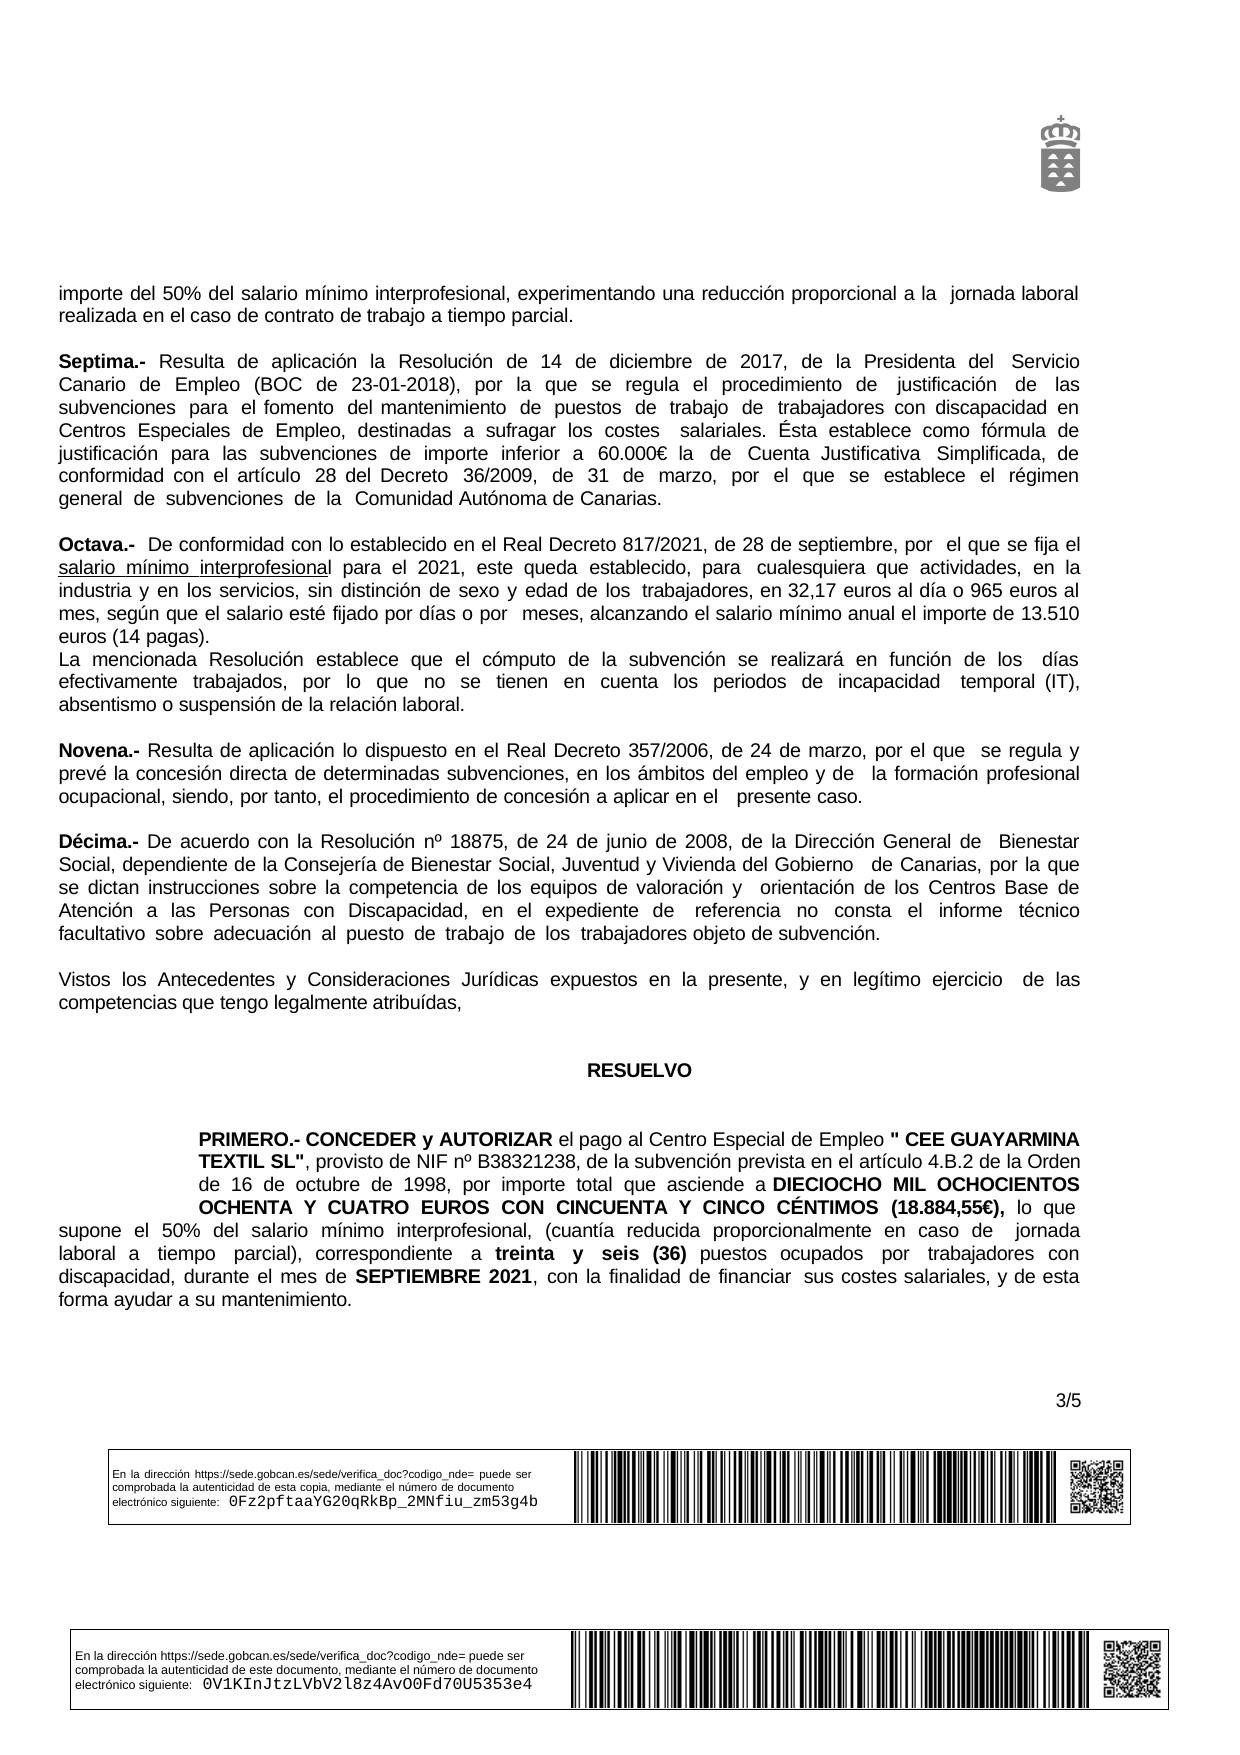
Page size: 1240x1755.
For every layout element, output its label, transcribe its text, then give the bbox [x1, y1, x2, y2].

text importe del 50% del salario mínimo interprofesional, experimentando una reducción proporcional a la jornada laboral realizada en el caso de contrato de trabajo a tiempo parcial. [58, 281, 1080, 327]
text Octava.- De conformidad con lo establecido en el Real Decreto 817/2021, de 28 de septiembre, por el que se fija el salario mínimo interprofesional para el 2021, este queda establecido, para cualesquiera que actividades, en la industria y en los servicios, sin distinción de sexo y edad de los trabajadores, en 32,17 euros al día o 965 euros al mes, según que el salario esté fijado por días o por meses, alcanzando el salario mínimo anual el importe de 13.510 euros (14 pagas). [58, 533, 1081, 647]
text La mencionada Resolución establece que el cómputo de la subvención se realizará en función de los días efectivamente trabajados, por lo que no se tienen en cuenta los periodos de incapacidad temporal (IT), absentismo o suspensión de la relación laboral. [58, 647, 1080, 716]
text Décima.- De acuerdo con la Resolución nº 18875, de 24 de junio de 2008, de la Dirección General de Bienestar Social, dependiente de la Consejería de Bienestar Social, Juventud y Vivienda del Gobierno de Canarias, por la que se dictan instrucciones sobre la competencia de los equipos de valoración y orientación de los Centros Base de Atención a las Personas con Discapacidad, en el expediente de referencia no consta el informe técnico facultativo sobre adecuación al puesto de trabajo de los trabajadores objeto de subvención. [58, 830, 1080, 945]
text supone el 50% del salario mínimo interprofesional, (cuantía reducida proporcionalmente en caso de jornada laboral a tiempo parcial), correspondiente a treinta y seis (36) puestos ocupados por trabajadores con discapacidad, durante el mes de SEPTIEMBRE 2021, con la finalidad de financiar sus costes salariales, y de esta forma ayudar a su mantenimiento. [58, 1219, 1080, 1311]
text Novena.- Resulta de aplicación lo dispuesto en el Real Decreto 357/2006, de 24 de marzo, por el que se regula y prevé la concesión directa de determinadas subvenciones, en los ámbitos del empleo y de la formación profesional ocupacional, siendo, por tanto, el procedimiento de concesión a aplicar en el presente caso. [58, 739, 1081, 807]
text PRIMERO.- CONCEDER y AUTORIZAR el pago al Centro Especial de Empleo " CEE GUAYARMINA TEXTIL SL", provisto de NIF nº B38321238, de la subvención prevista en el artículo 4.B.2 de la Orden de 16 de octubre de 1998, por importe total que asciende a DIECIOCHO MIL OCHOCIENTOS OCHENTA Y CUATRO EUROS CON CINCUENTA Y CINCO CÉNTIMOS (18.884,55€), lo que [198, 1127, 1081, 1219]
text Septima.- Resulta de aplicación la Resolución de 14 de diciembre de 2017, de la Presidenta del Servicio Canario de Empleo (BOC de 23-01-2018), por la que se regula el procedimiento de justificación de las subvenciones para el fomento del mantenimiento de puestos de trabajo de trabajadores con discapacidad en Centros Especiales de Empleo, destinadas a sufragar los costes salariales. Ésta establece como fórmula de justificación para las subvenciones de importe inferior a 60.000€ la de Cuenta Justificativa Simplificada, de conformidad con el artículo 28 del Decreto 36/2009, de 31 de marzo, por el que se establece el régimen general de subvenciones de la Comunidad Autónoma de Canarias. [58, 350, 1080, 510]
text 3/5 [58, 1389, 1081, 1411]
subtitle RESUELVO [98, 1059, 1181, 1082]
text Vistos los Antecedentes y Consideraciones Jurídicas expuestos en la presente, y en legítimo ejercicio de las competencias que tengo legalmente atribuídas, [58, 968, 1081, 1013]
